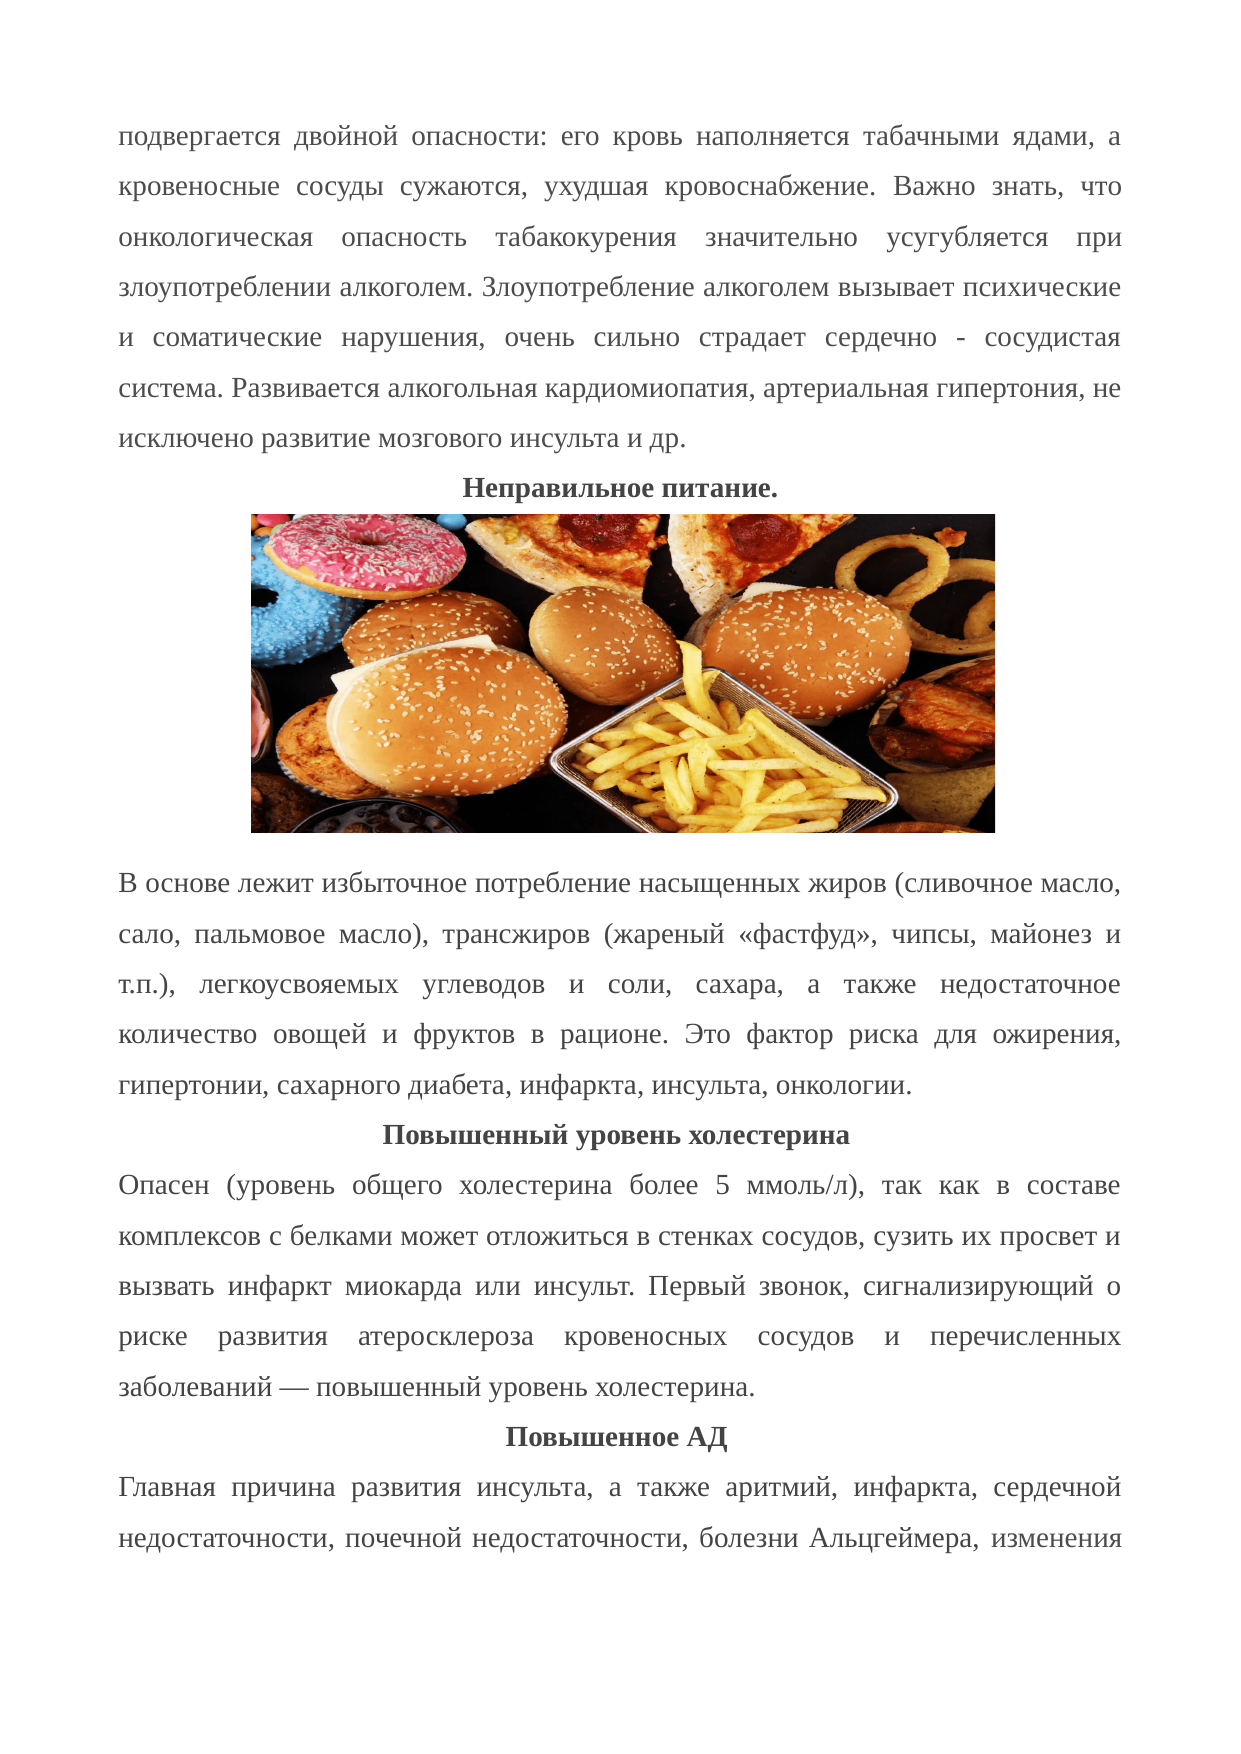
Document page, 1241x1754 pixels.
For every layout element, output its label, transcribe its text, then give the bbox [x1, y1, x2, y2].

text Главная причина развития инсульта, а также аритмий, инфаркта, сердечной недостаточности, почечной недостаточности, болезни Альцгеймера, изменения [118, 1469, 1122, 1553]
text подвергается двойной опасности: его кровь наполняется табачными ядами, а кровеносные сосуды сужаются, ухудшая кровоснабжение. Важно знать, что онкологическая опасность табакокурения значительно усугубляется при злоупотреблении алкоголем. Злоупотребление алкоголем вызывает психические и соматические нарушения, очень сильно страдает сердечно - сосудистая система. Развивается алкогольная кардиомиопатия, артериальная гипертония, не исключено развитие мозгового инсульта и др. [118, 118, 1122, 453]
text Повышенное АД [118, 1419, 1122, 1453]
text Опасен (уровень общего холестерина более 5 ммоль/л), так как в составе комплексов с белками может отложиться в стенках сосудов, сузить их просвет и вызвать инфаркт миокарда или инсульт. Первый звонок, сигнализирующий о риске развития атеросклероза кровеносных сосудов и перечисленных заболеваний — повышенный уровень холестерина. [118, 1167, 1122, 1402]
text В основе лежит избыточное потребление насыщенных жиров (сливочное масло, сало, пальмовое масло), трансжиров (жареный «фастфуд», чипсы, майонез и т.п.), легкоусвояемых углеводов и соли, сахара, а также недостаточное количество овощей и фруктов в рационе. Это фактор риска для ожирения, гипертонии, сахарного диабета, инфаркта, инсульта, онкологии. [118, 866, 1122, 1100]
text Повышенный уровень холестерина [118, 1117, 1122, 1151]
text Неправильное питание. [118, 470, 1122, 504]
